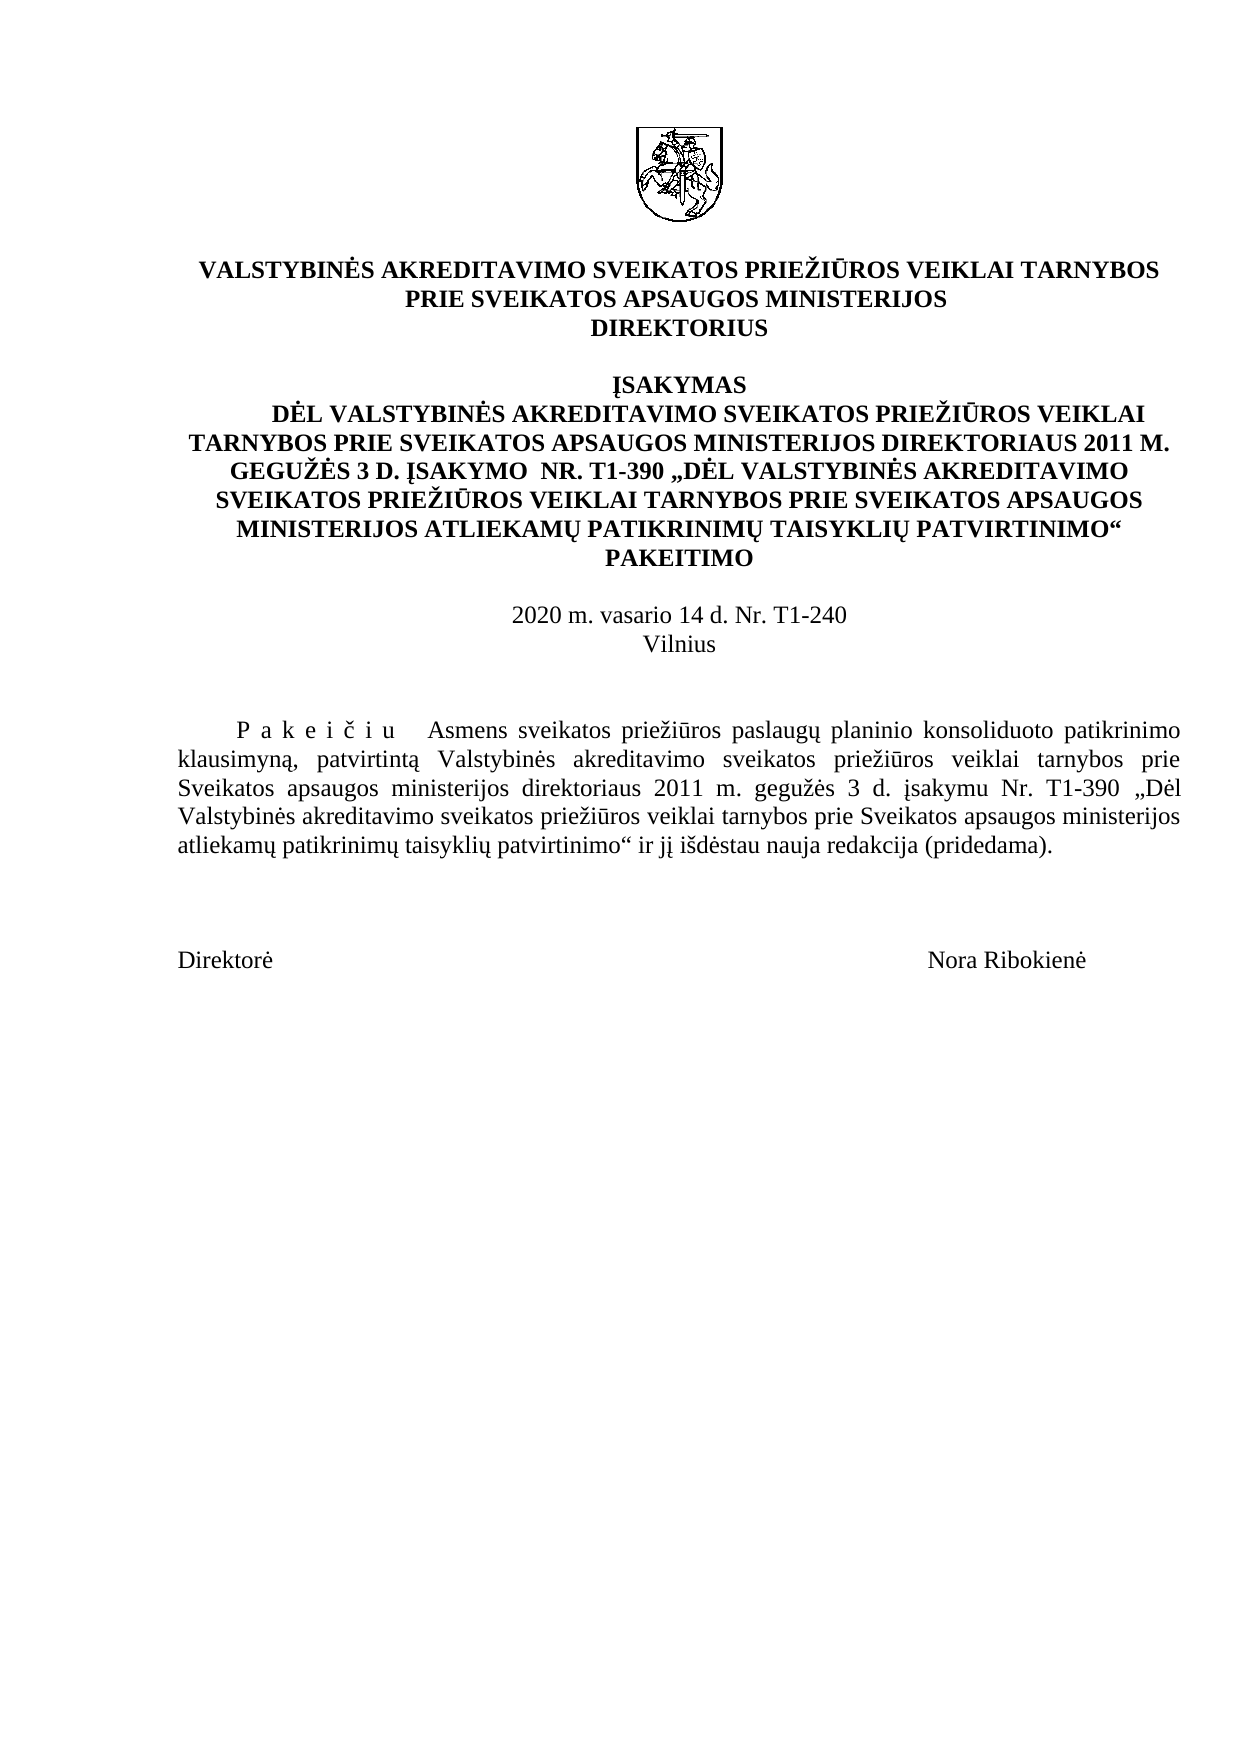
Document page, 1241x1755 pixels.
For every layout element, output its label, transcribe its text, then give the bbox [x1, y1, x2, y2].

text Vilnius [177, 629, 1181, 658]
text pakeitimo [177, 543, 1181, 571]
text DIREKTORIUS [177, 313, 1181, 341]
text Direktorė Nora Ribokienė [177, 945, 1181, 974]
text ĮSAKYMAS [177, 370, 1181, 399]
text VALSTYBINĖS AKREDITAVIMO SVEIKATOS PRIEŽIŪROS VEIKLAI TARNYBOS PRIE SVEIKATOS APSAUGOS MINISTERIJOS [177, 255, 1181, 313]
text P a k e i č i u Asmens sveikatos priežiūros paslaugų planinio konsoliduoto patikrinimo klausimyną, patvirtintą Valstybinės akreditavimo sveikatos priežiūros veiklai tarnybos prie Sveikatos apsaugos ministerijos direktoriaus 2011 m. gegužės 3 d. įsakymu Nr. T1-390 „Dėl Valstybinės akreditavimo sveikatos priežiūros veiklai tarnybos prie Sveikatos apsaugos ministerijos atliekamų patikrinimų taisyklių patvirtinimo“ ir jį išdėstau nauja redakcija (pridedama). [177, 715, 1181, 859]
text DĖL VALSTYBINĖS AKREDITAVIMO SVEIKATOS PRIEŽIŪROS VEIKLAI TARNYBOS PRIE SVEIKATOS APSAUGOS MINISTERIJOS DIREKTORIAUS 2011 M. GEGUŽĖS 3 D. ĮSAKYMO NR. T1-390 „DĖL VALSTYBINĖS AKREDITAVIMO SVEIKATOS PRIEŽIŪROS VEIKLAI TARNYBOS PRIE SVEIKATOS APSAUGOS MINISTERIJOS ATLIEKAMŲ PATIKRINIMŲ TAISYKLIŲ PATVIRTINIMO“ [177, 399, 1181, 543]
text 2020 m. vasario 14 d. Nr. T1-240 [177, 600, 1181, 629]
